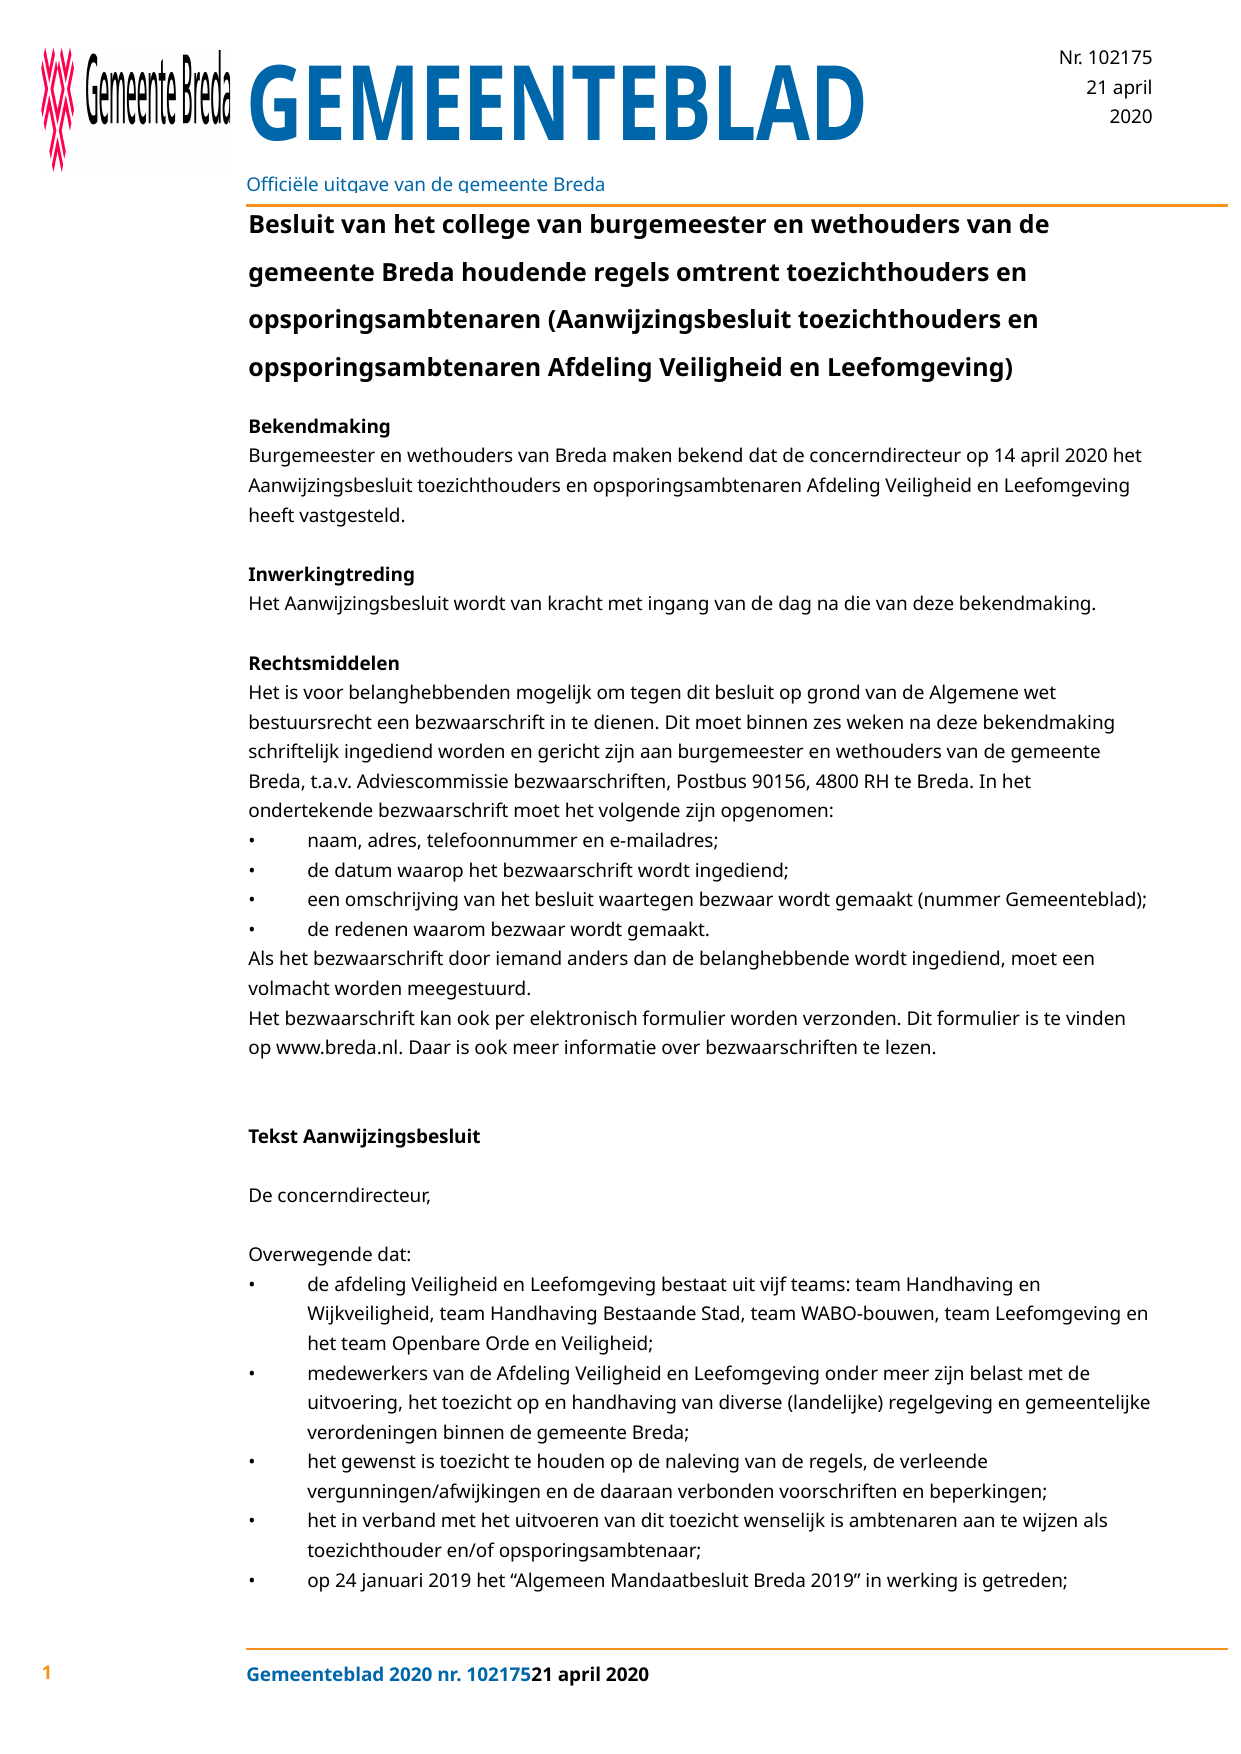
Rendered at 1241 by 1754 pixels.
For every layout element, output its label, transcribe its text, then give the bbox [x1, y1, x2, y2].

text Het Aanwijzingsbesluit wordt van kracht met ingang van de dag na die van deze bekendmaking. [248, 591, 1152, 616]
list medewerkers van de Afdeling Veiligheid en Leefomgeving onder meer zijn belast met de uitvoering, het toezicht op en handhaving van diverse (landelijke) regelgeving en gemeentelijke verordeningen binnen de gemeente Breda; [248, 1360, 1152, 1445]
text Overwegende dat: [248, 1241, 1152, 1267]
picture [41, 47, 231, 172]
text Bekendmaking [248, 413, 1152, 439]
list het gewenst is toezicht te houden op de naleving van de regels, de verleende vergunningen/afwijkingen en de daaraan verbonden voorschriften en beperkingen; [248, 1448, 1152, 1504]
text Tekst Aanwijzingsbesluit [248, 1123, 1152, 1149]
text Inwerkingtreding [248, 561, 1152, 587]
list de redenen waarom bezwaar wordt gemaakt. [248, 916, 1152, 942]
list de afdeling Veiligheid en Leefomgeving bestaat uit vijf teams: team Handhaving en Wijkveiligheid, team Handhaving Bestaande Stad, team WABO-bouwen, team Leefomgeving en het team Openbare Orde en Veiligheid; [248, 1271, 1152, 1356]
list naam, adres, telefoonnummer en e-mailadres; [248, 827, 1152, 853]
text Besluit van het college van burgemeester en wethouders van de gemeente Breda houdende regels omtrent toezichthouders en opsporingsambtenaren (Aanwijzingsbesluit toezichthouders en opsporingsambtenaren Afdeling Veiligheid en Leefomgeving) [248, 207, 1152, 384]
text Het is voor belanghebbenden mogelijk om tegen dit besluit op grond van de Algemene wet bestuursrecht een bezwaarschrift in te dienen. Dit moet binnen zes weken na deze bekendmaking schriftelijk ingediend worden en gericht zijn aan burgemeester en wethouders van de gemeente Breda, t.a.v. Adviescommissie bezwaarschriften, Postbus 90156, 4800 RH te Breda. In het ondertekende bezwaarschrift moet het volgende zijn opgenomen: [248, 679, 1152, 823]
text De concerndirecteur, [248, 1182, 1152, 1208]
list een omschrijving van het besluit waartegen bezwaar wordt gemaakt (nummer Gemeenteblad); [248, 886, 1152, 912]
text Burgemeester en wethouders van Breda maken bekend dat de concerndirecteur op 14 april 2020 het Aanwijzingsbesluit toezichthouders en opsporingsambtenaren Afdeling Veiligheid en Leefomgeving heeft vastgesteld. [248, 443, 1152, 528]
list de datum waarop het bezwaarschrift wordt ingediend; [248, 857, 1152, 883]
text Rechtsmiddelen [248, 650, 1152, 676]
text Als het bezwaarschrift door iemand anders dan de belanghebbende wordt ingediend, moet een volmacht worden meegestuurd. [248, 946, 1152, 1001]
list op 24 januari 2019 het “Algemeen Mandaatbesluit Breda 2019” in werking is getreden; [248, 1567, 1152, 1593]
text Het bezwaarschrift kan ook per elektronisch formulier worden verzonden. Dit formulier is te vinden op www.breda.nl. Daar is ook meer informatie over bezwaarschriften te lezen. [248, 1005, 1152, 1060]
list het in verband met het uitvoeren van dit toezicht wenselijk is ambtenaren aan te wijzen als toezichthouder en/of opsporingsambtenaar; [248, 1508, 1152, 1563]
